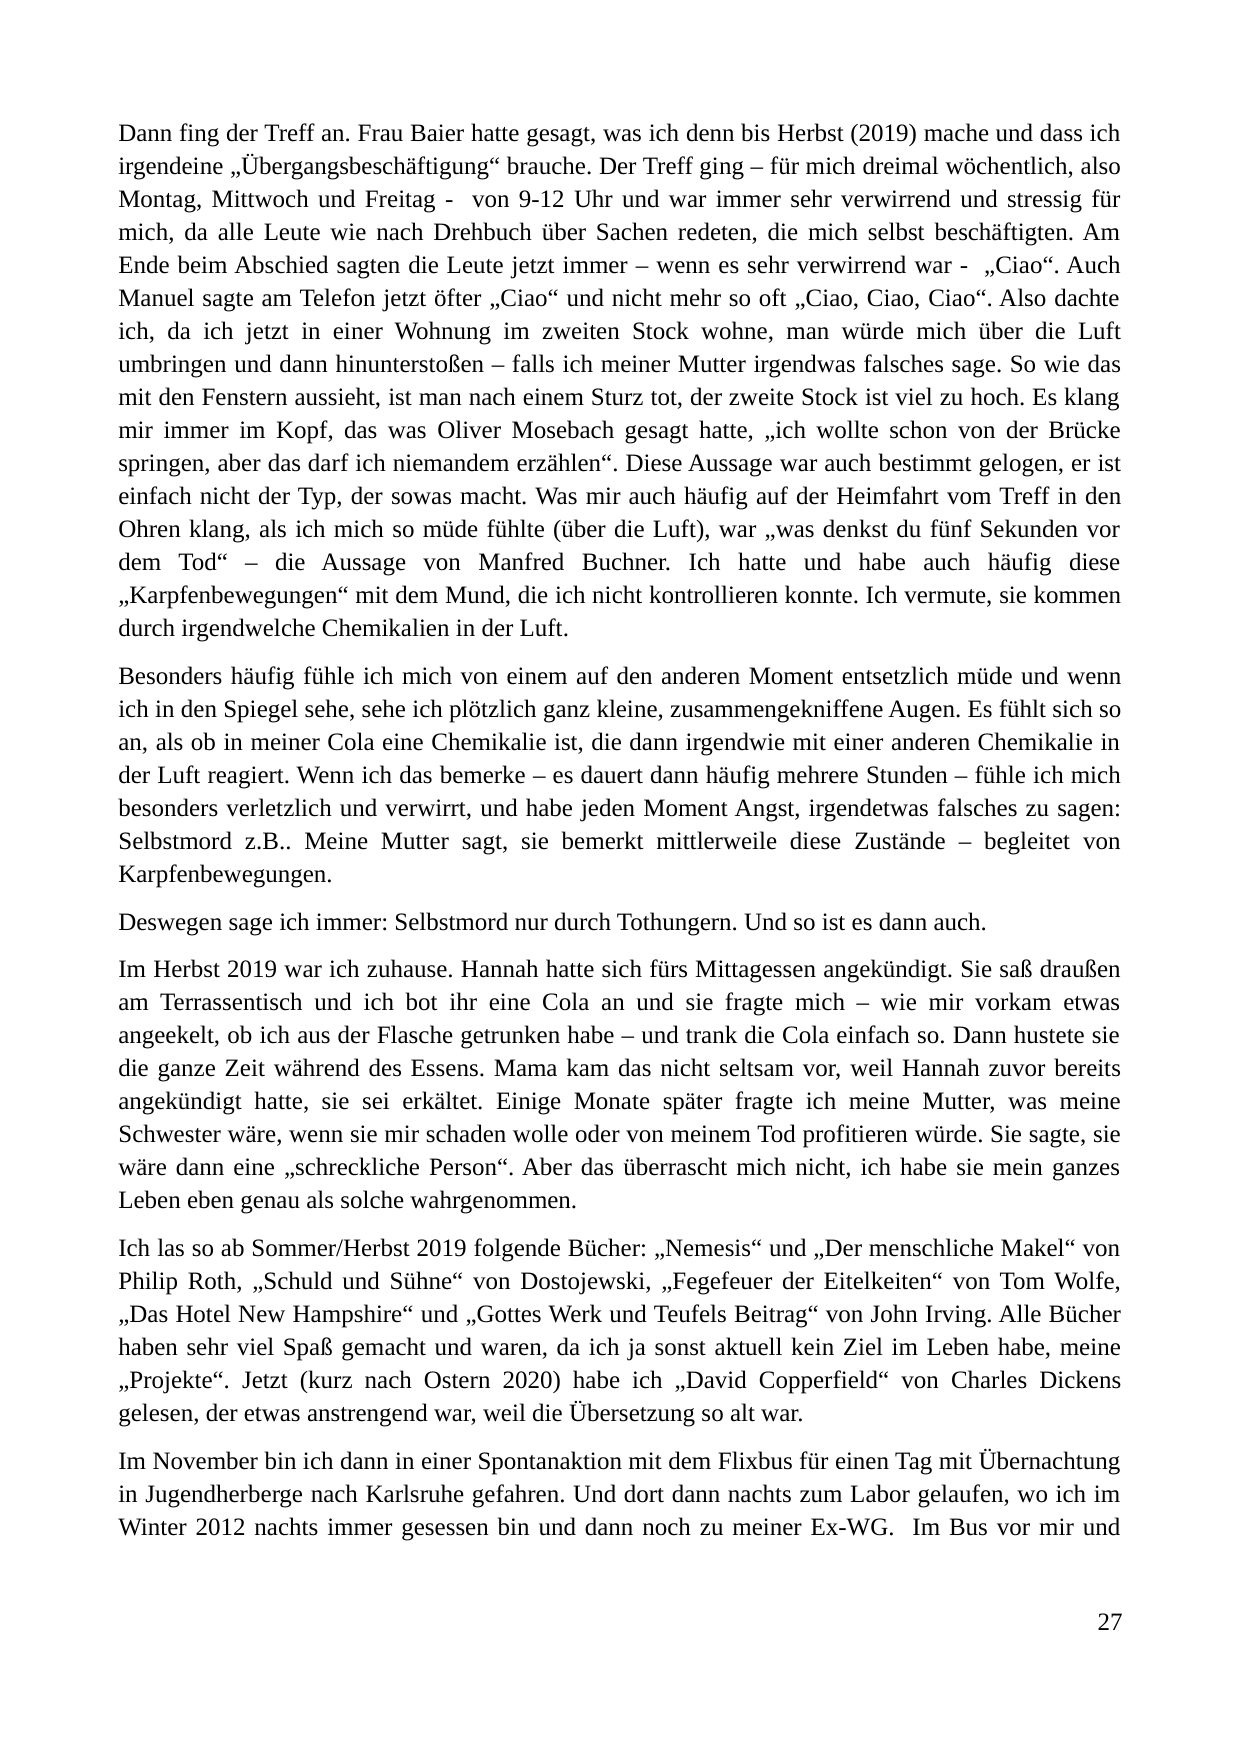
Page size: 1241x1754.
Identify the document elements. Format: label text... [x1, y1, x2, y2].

text Ich las so ab Sommer/Herbst 2019 folgende Bücher: „Nemesis“ und „Der menschliche Makel“ von Philip Roth, „Schuld und Sühne“ von Dostojewski, „Fegefeuer der Eitelkeiten“ von Tom Wolfe, „Das Hotel New Hampshire“ und „Gottes Werk und Teufels Beitrag“ von John Irving. Alle Bücher haben sehr viel Spaß gemacht und waren, da ich ja sonst aktuell kein Ziel im Leben habe, meine „Projekte“. Jetzt (kurz nach Ostern 2020) habe ich „David Copperfield“ von Charles Dickens gelesen, der etwas anstrengend war, weil die Übersetzung so alt war. [118, 1233, 1122, 1427]
text Deswegen sage ich immer: Selbstmord nur durch Tothungern. Und so ist es dann auch. [118, 907, 1122, 936]
text Im November bin ich dann in einer Spontanaktion mit dem Flixbus für einen Tag mit Übernachtung in Jugendherberge nach Karlsruhe gefahren. Und dort dann nachts zum Labor gelaufen, wo ich im Winter 2012 nachts immer gesessen bin und dann noch zu meiner Ex-WG. Im Bus vor mir und [118, 1446, 1122, 1541]
text Besonders häufig fühle ich mich von einem auf den anderen Moment entsetzlich müde und wenn ich in den Spiegel sehe, sehe ich plötzlich ganz kleine, zusammengekniffene Augen. Es fühlt sich so an, als ob in meiner Cola eine Chemikalie ist, die dann irgendwie mit einer anderen Chemikalie in der Luft reagiert. Wenn ich das bemerke – es dauert dann häufig mehrere Stunden – fühle ich mich besonders verletzlich und verwirrt, und habe jeden Moment Angst, irgendetwas falsches zu sagen: Selbstmord z.B.. Meine Mutter sagt, sie bemerkt mittlerweile diese Zustände – begleitet von Karpfenbewegungen. [118, 661, 1122, 888]
text Dann fing der Treff an. Frau Baier hatte gesagt, was ich denn bis Herbst (2019) mache und dass ich irgendeine „Übergangsbeschäftigung“ brauche. Der Treff ging – für mich dreimal wöchentlich, also Montag, Mittwoch und Freitag - von 9-12 Uhr und war immer sehr verwirrend und stressig für mich, da alle Leute wie nach Drehbuch über Sachen redeten, die mich selbst beschäftigten. Am Ende beim Abschied sagten die Leute jetzt immer – wenn es sehr verwirrend war - „Ciao“. Auch Manuel sagte am Telefon jetzt öfter „Ciao“ und nicht mehr so oft „Ciao, Ciao, Ciao“. Also dachte ich, da ich jetzt in einer Wohnung im zweiten Stock wohne, man würde mich über die Luft umbringen und dann hinunterstoßen – falls ich meiner Mutter irgendwas falsches sage. So wie das mit den Fenstern aussieht, ist man nach einem Sturz tot, der zweite Stock ist viel zu hoch. Es klang mir immer im Kopf, das was Oliver Mosebach gesagt hatte, „ich wollte schon von der Brücke springen, aber das darf ich niemandem erzählen“. Diese Aussage war auch bestimmt gelogen, er ist einfach nicht der Typ, der sowas macht. Was mir auch häufig auf der Heimfahrt vom Treff in den Ohren klang, als ich mich so müde fühlte (über die Luft), war „was denkst du fünf Sekunden vor dem Tod“ – die Aussage von Manfred Buchner. Ich hatte und habe auch häufig diese „Karpfenbewegungen“ mit dem Mund, die ich nicht kontrollieren konnte. Ich vermute, sie kommen durch irgendwelche Chemikalien in der Luft. [118, 118, 1122, 642]
text Im Herbst 2019 war ich zuhause. Hannah hatte sich fürs Mittagessen angekündigt. Sie saß draußen am Terrassentisch und ich bot ihr eine Cola an und sie fragte mich – wie mir vorkam etwas angeekelt, ob ich aus der Flasche getrunken habe – und trank die Cola einfach so. Dann hustete sie die ganze Zeit während des Essens. Mama kam das nicht seltsam vor, weil Hannah zuvor bereits angekündigt hatte, sie sei erkältet. Einige Monate später fragte ich meine Mutter, was meine Schwester wäre, wenn sie mir schaden wolle oder von meinem Tod profitieren würde. Sie sagte, sie wäre dann eine „schreckliche Person“. Aber das überrascht mich nicht, ich habe sie mein ganzes Leben eben genau als solche wahrgenommen. [118, 954, 1122, 1214]
